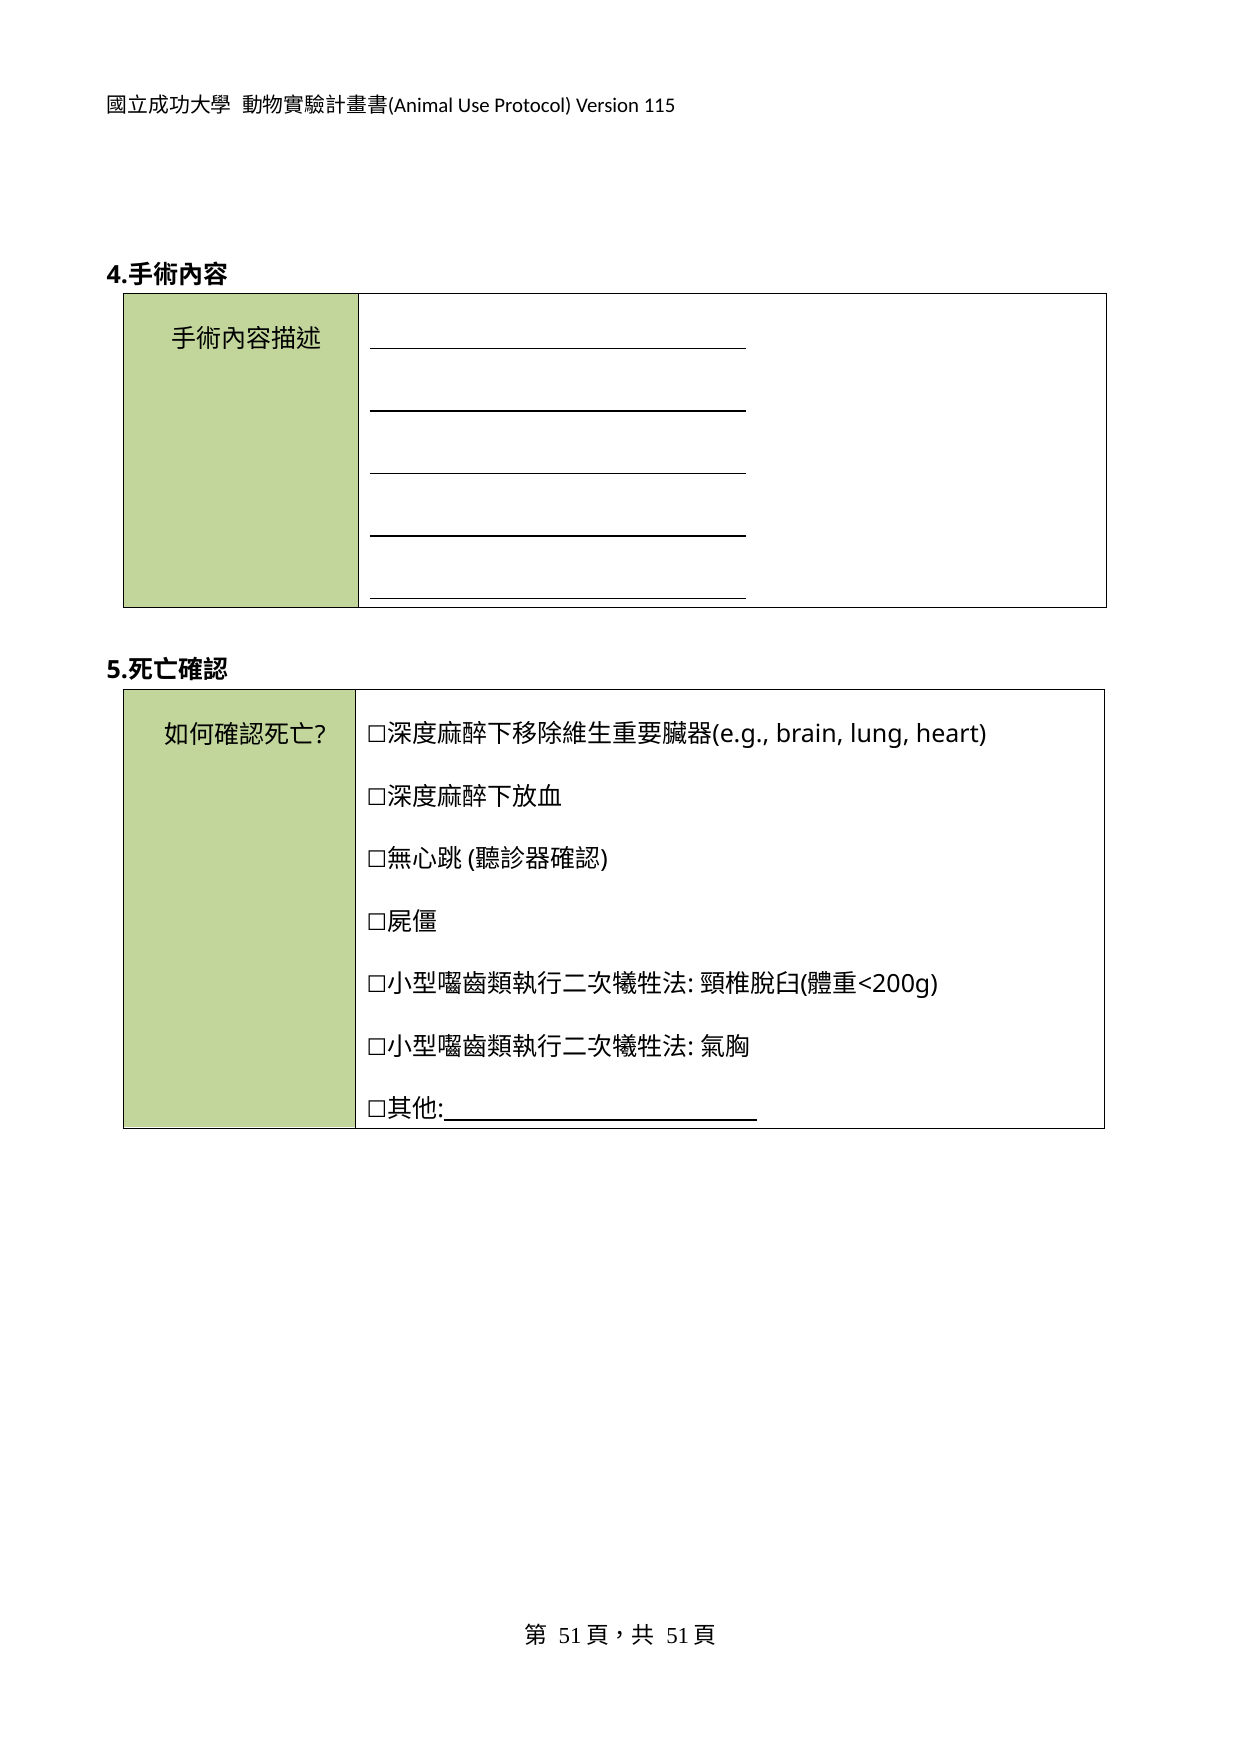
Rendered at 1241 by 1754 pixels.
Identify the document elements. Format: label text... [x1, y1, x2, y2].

table_header 手術內容描述 [124, 294, 358, 607]
table_header 如何確認死亡? [124, 690, 355, 1127]
text 5.死亡確認 [106, 626, 1134, 689]
table_header ☐深度麻醉下移除維生重要臟器(e.g., brain, lung, heart) ☐深度麻醉下放血 ☐無心跳 (聽診器確認) ☐屍僵 ☐小型囓齒類執行二次犧牲法: 頸椎脫臼(體重<200g) ☐小型囓齒類執行二次犧牲法: 氣胸 ☐其他: [356, 690, 1104, 1127]
text 4.手術內容 [106, 231, 1134, 293]
table_header [359, 294, 1106, 607]
